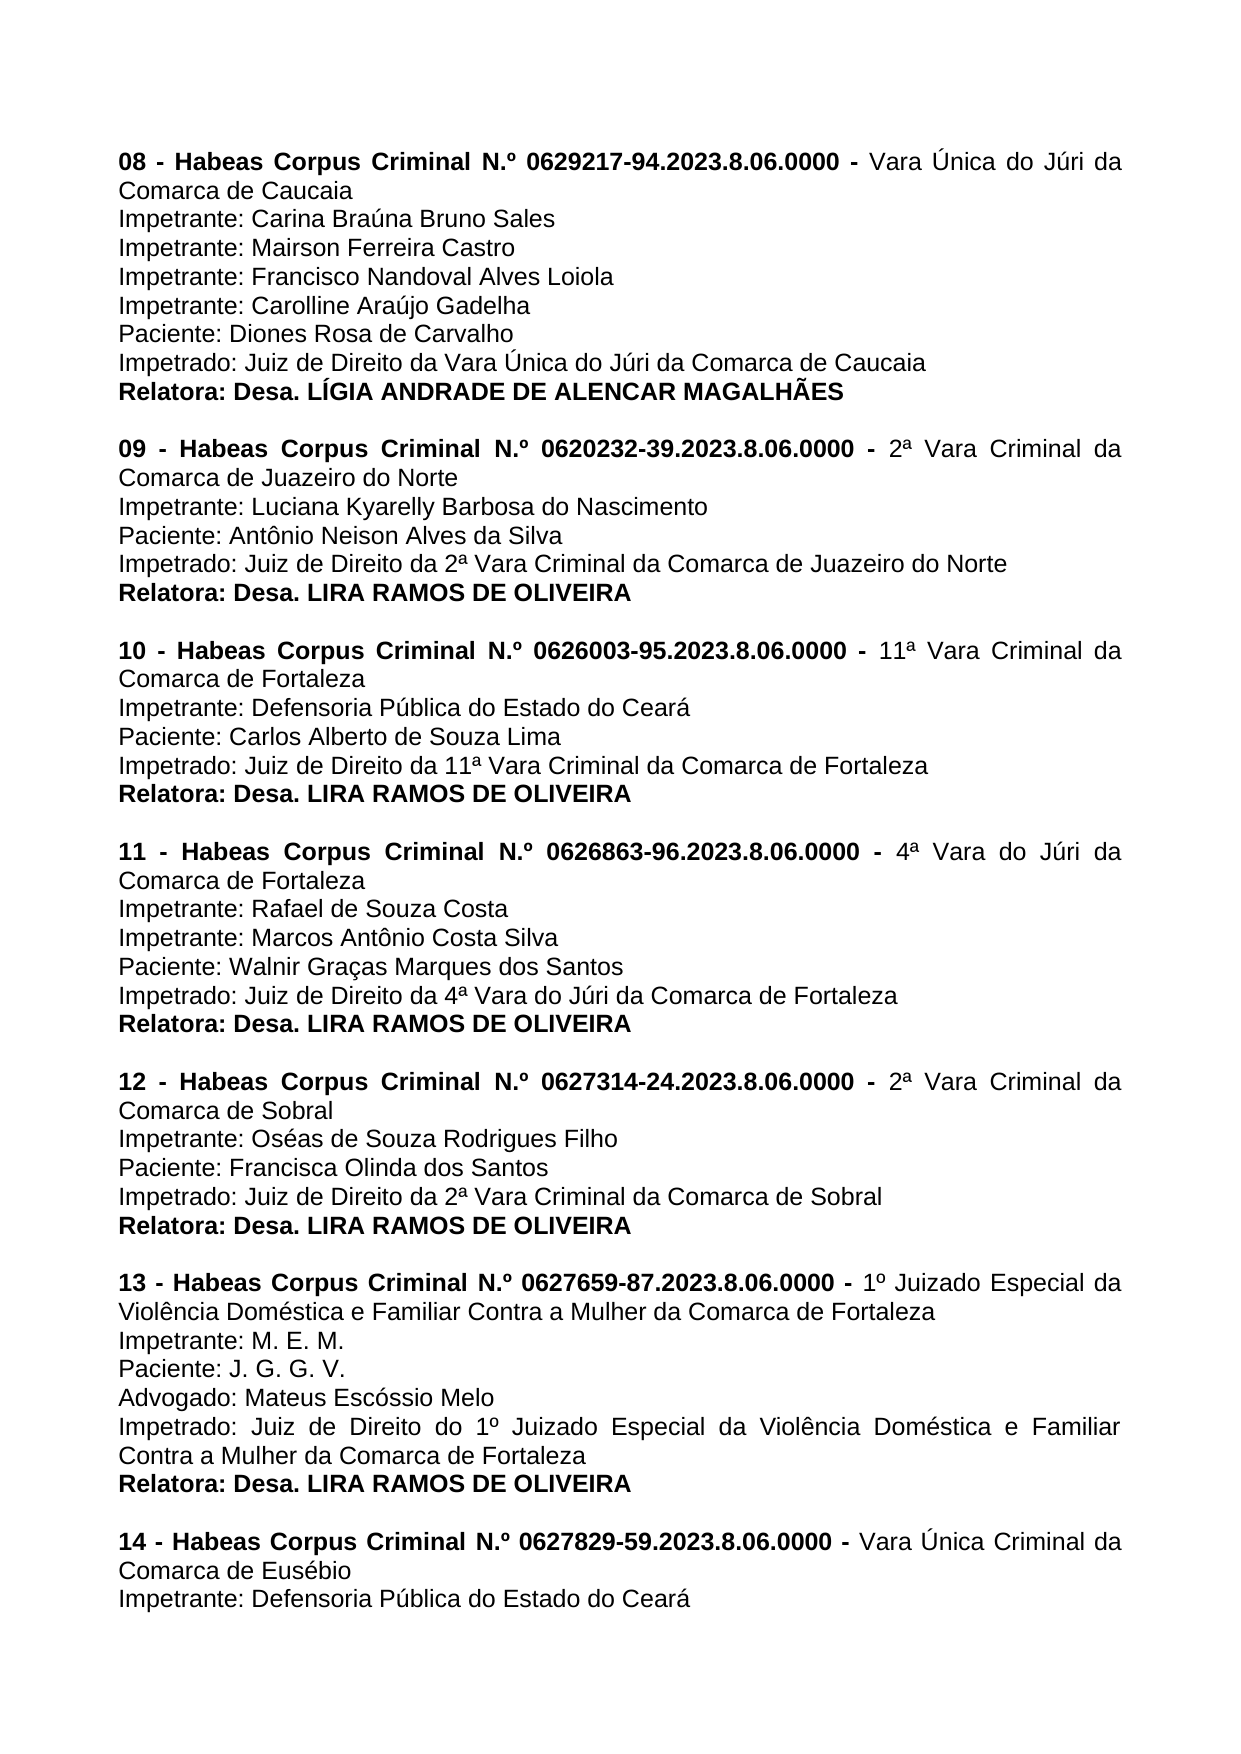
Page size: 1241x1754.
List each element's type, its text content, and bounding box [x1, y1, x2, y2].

text Paciente: Antônio Neison Alves da Silva [118, 521, 1122, 549]
text 12 - Habeas Corpus Criminal N.º 0627314-24.2023.8.06.0000 - 2ª Vara Criminal da Comarca de Sobral [118, 1067, 1122, 1124]
text Impetrado: Juiz de Direito da Vara Única do Júri da Comarca de Caucaia [118, 348, 1122, 377]
text Paciente: Diones Rosa de Carvalho [118, 319, 1122, 348]
text 13 - Habeas Corpus Criminal N.º 0627659-87.2023.8.06.0000 - 1º Juizado Especial da Violência Doméstica e Familiar Contra a Mulher da Comarca de Fortaleza [118, 1268, 1122, 1326]
text 08 - Habeas Corpus Criminal N.º 0629217-94.2023.8.06.0000 - Vara Única do Júri da Comarca de Caucaia [118, 147, 1122, 204]
text 09 - Habeas Corpus Criminal N.º 0620232-39.2023.8.06.0000 - 2ª Vara Criminal da Comarca de Juazeiro do Norte [118, 434, 1122, 492]
text Impetrante: Marcos Antônio Costa Silva [118, 923, 1122, 952]
text Impetrante: Defensoria Pública do Estado do Ceará [118, 1584, 1122, 1613]
text 11 - Habeas Corpus Criminal N.º 0626863-96.2023.8.06.0000 - 4ª Vara do Júri da Comarca de Fortaleza [118, 837, 1122, 894]
text Impetrante: M. E. M. [118, 1326, 1122, 1354]
text Impetrado: Juiz de Direito do 1º Juizado Especial da Violência Doméstica e Familiar Contra a Mulher da Comarca de Fortaleza [118, 1412, 1122, 1469]
text Impetrante: Mairson Ferreira Castro [118, 233, 1122, 262]
text Paciente: J. G. G. V. [118, 1354, 1122, 1383]
text Impetrante: Luciana Kyarelly Barbosa do Nascimento [118, 492, 1122, 521]
text Relatora: Desa. LÍGIA ANDRADE DE ALENCAR MAGALHÃES [118, 377, 1122, 406]
text Impetrante: Carina Braúna Bruno Sales [118, 204, 1122, 233]
text Impetrante: Rafael de Souza Costa [118, 894, 1122, 923]
text Paciente: Francisca Olinda dos Santos [118, 1153, 1122, 1182]
text Relatora: Desa. LIRA RAMOS DE OLIVEIRA [118, 1469, 1122, 1498]
text Impetrado: Juiz de Direito da 11ª Vara Criminal da Comarca de Fortaleza [118, 751, 1122, 779]
text Relatora: Desa. LIRA RAMOS DE OLIVEIRA [118, 779, 1122, 808]
text Impetrado: Juiz de Direito da 4ª Vara do Júri da Comarca de Fortaleza [118, 981, 1122, 1009]
text Relatora: Desa. LIRA RAMOS DE OLIVEIRA [118, 1211, 1122, 1239]
text Impetrante: Carolline Araújo Gadelha [118, 291, 1122, 319]
text Paciente: Walnir Graças Marques dos Santos [118, 952, 1122, 981]
text 14 - Habeas Corpus Criminal N.º 0627829-59.2023.8.06.0000 - Vara Única Criminal da Comarca de Eusébio [118, 1527, 1122, 1584]
text Impetrado: Juiz de Direito da 2ª Vara Criminal da Comarca de Juazeiro do Norte [118, 549, 1122, 578]
text Impetrante: Oséas de Souza Rodrigues Filho [118, 1124, 1122, 1153]
text Relatora: Desa. LIRA RAMOS DE OLIVEIRA [118, 578, 1122, 607]
text 10 - Habeas Corpus Criminal N.º 0626003-95.2023.8.06.0000 - 11ª Vara Criminal da Comarca de Fortaleza [118, 636, 1122, 693]
text Impetrante: Francisco Nandoval Alves Loiola [118, 262, 1122, 291]
text Impetrado: Juiz de Direito da 2ª Vara Criminal da Comarca de Sobral [118, 1182, 1122, 1211]
text Relatora: Desa. LIRA RAMOS DE OLIVEIRA [118, 1009, 1122, 1038]
text Advogado: Mateus Escóssio Melo [118, 1383, 1122, 1412]
text Paciente: Carlos Alberto de Souza Lima [118, 722, 1122, 751]
text Impetrante: Defensoria Pública do Estado do Ceará [118, 693, 1122, 722]
